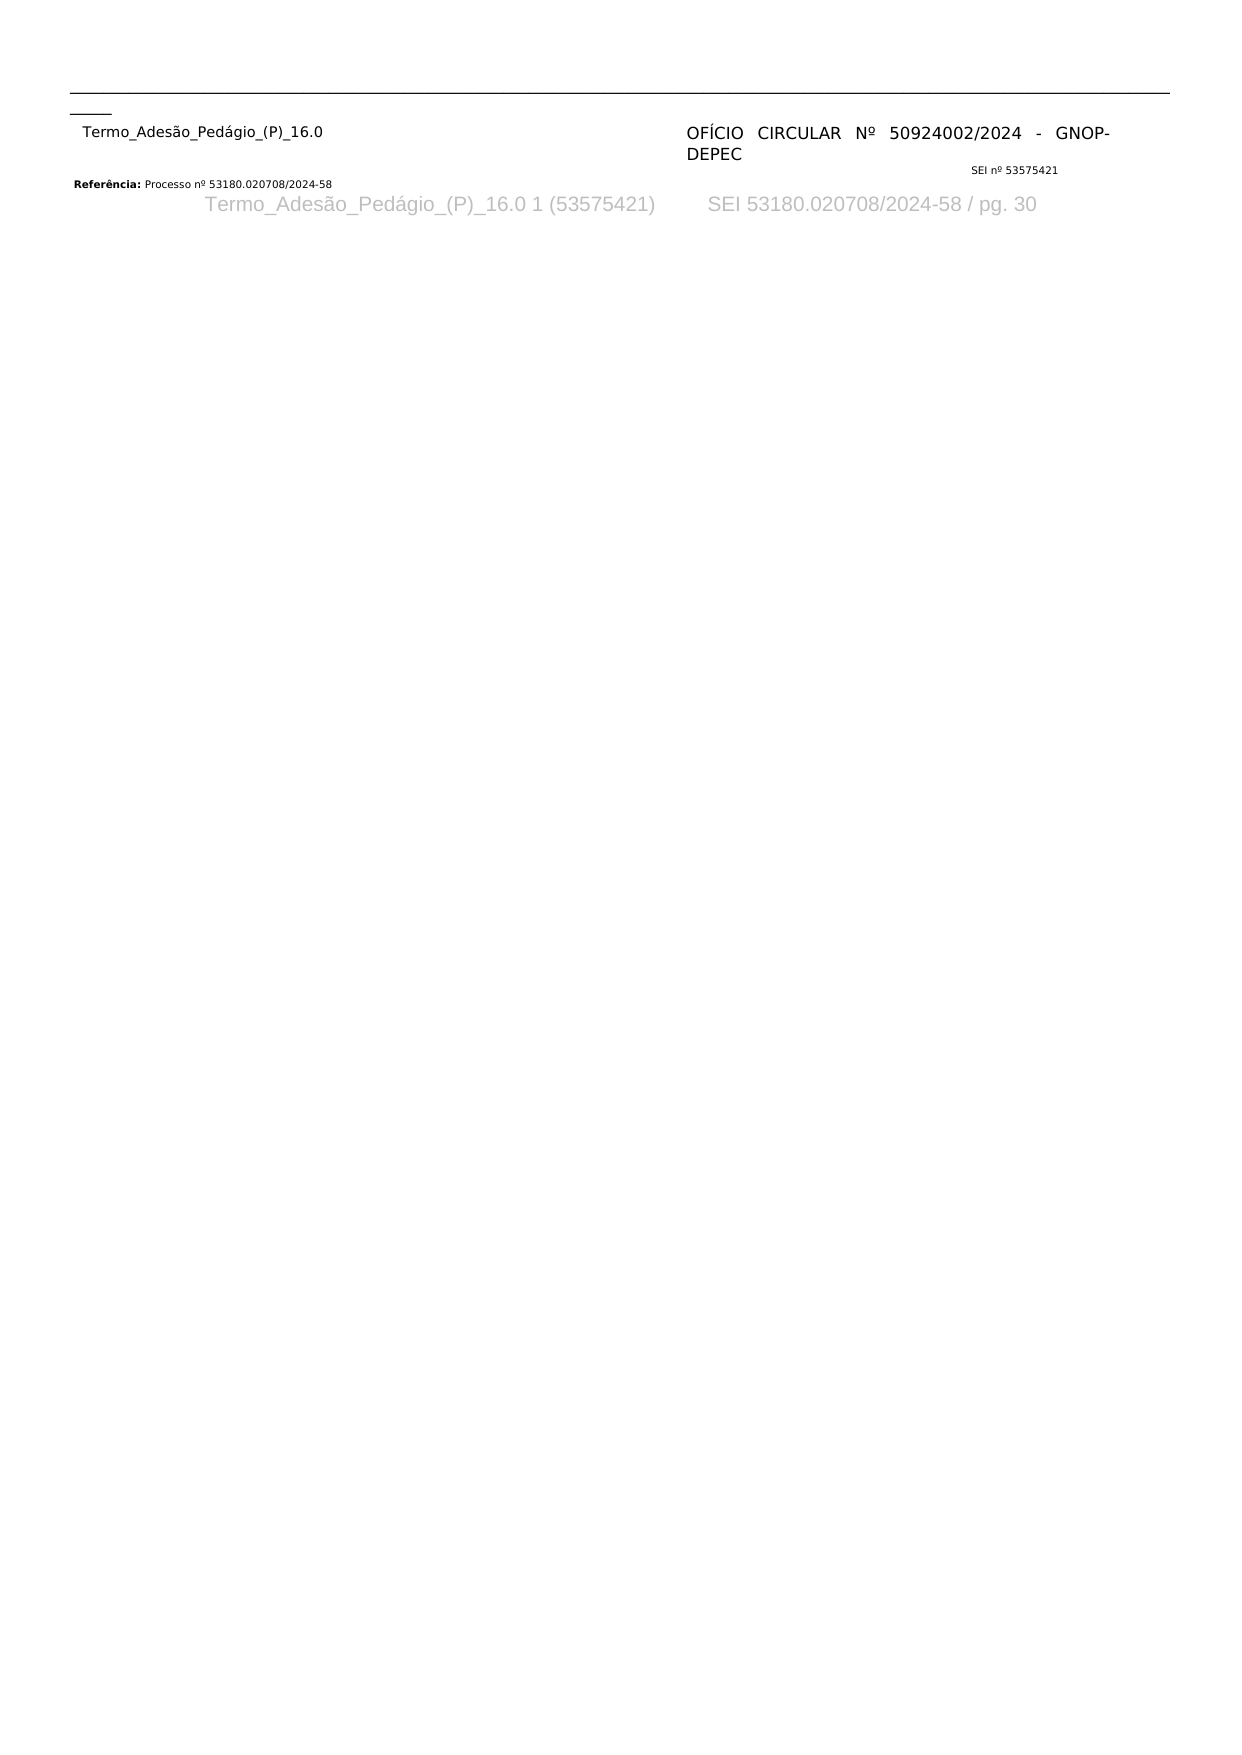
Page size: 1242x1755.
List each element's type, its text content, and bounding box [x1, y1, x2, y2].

table_header Termo_Adesão_Pedágio_(P)_16.0 [74, 124, 686, 165]
table_cell SEI nº 53575421 [686, 165, 1110, 192]
table_cell Referência: Processo nº 53180.020708/2024-58 [74, 165, 686, 192]
subtitle Termo_Adesão_Pedágio_(P)_16.0 1 (53575421) SEI 53180.020708/2024-58 / pg. 30 [69, 192, 1173, 216]
text _________________________________________________________________________________________________________________________________________ [70, 75, 1176, 115]
table_header OFÍCIO CIRCULAR Nº 50924002/2024 - GNOP-DEPEC [686, 124, 1110, 165]
